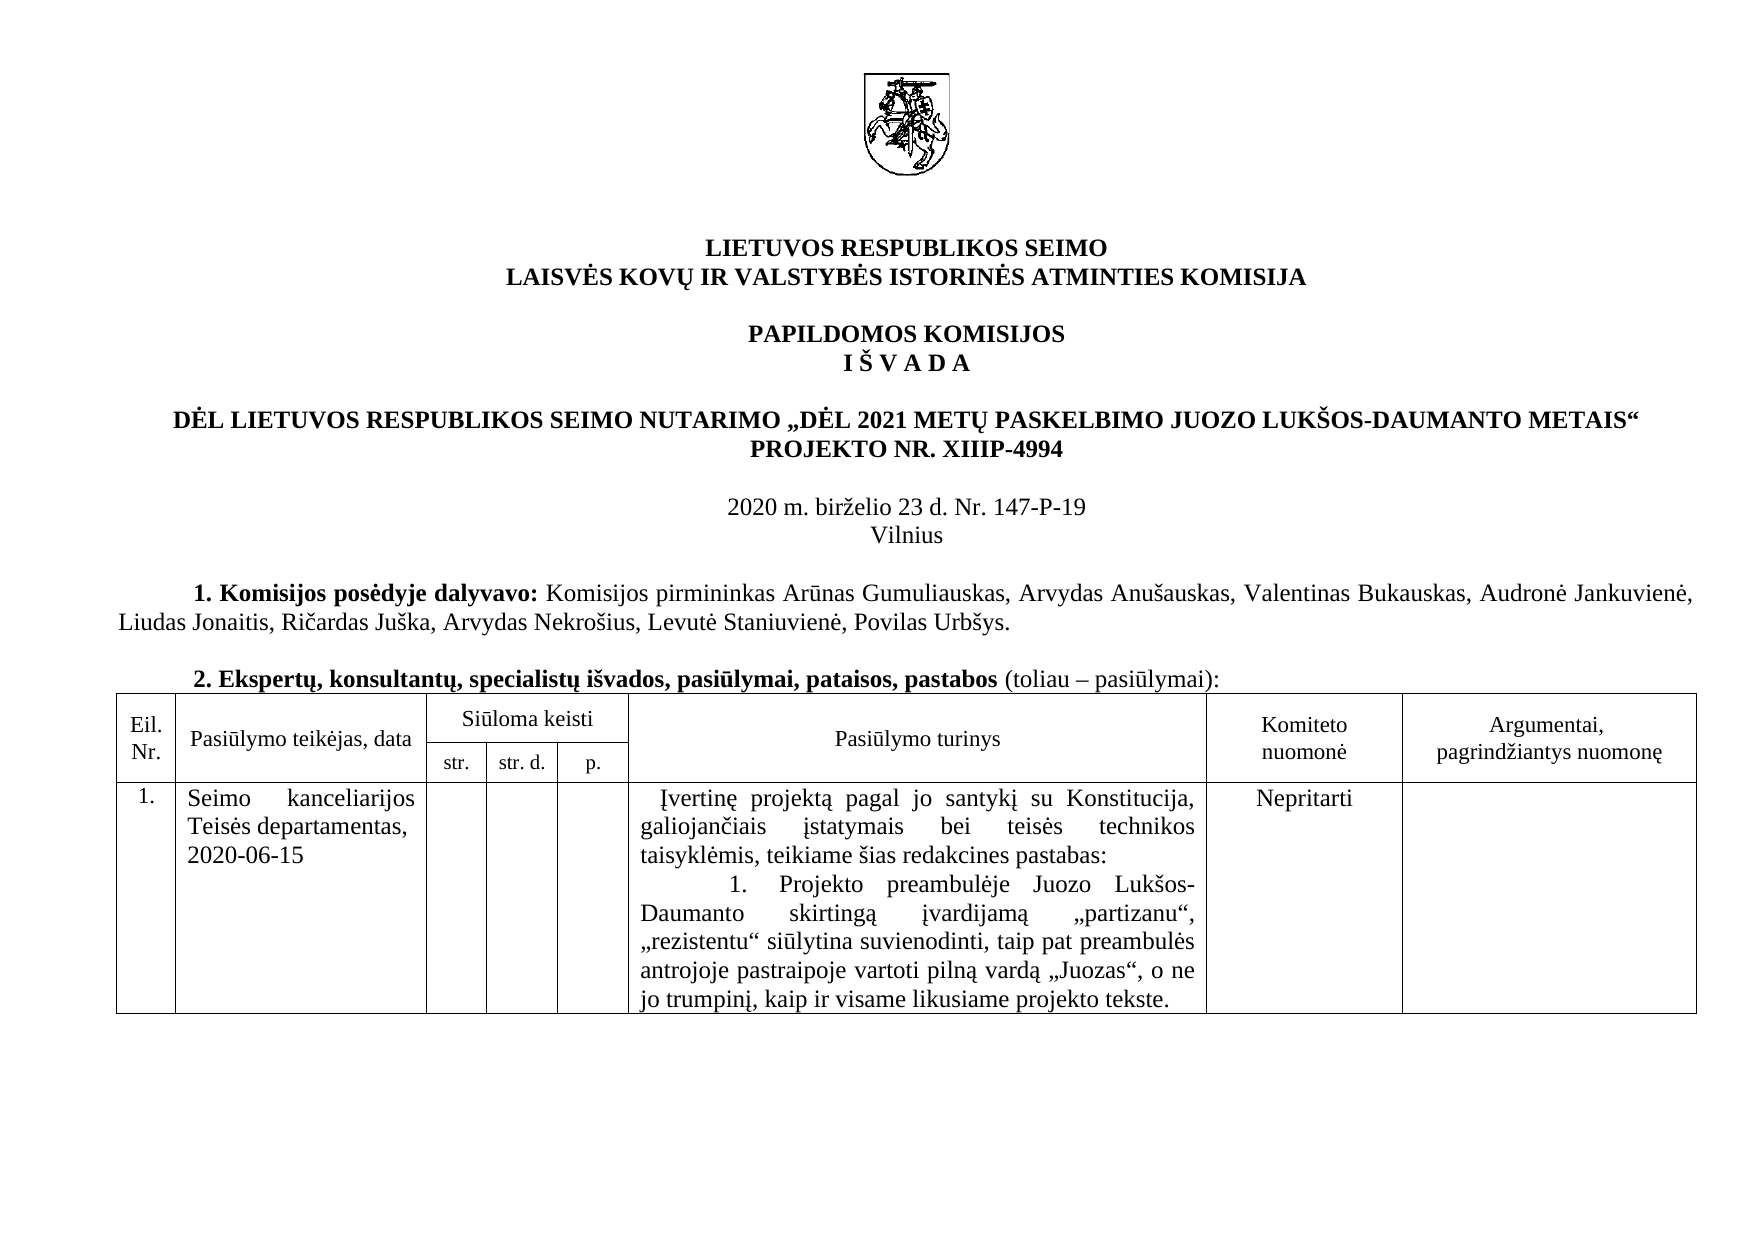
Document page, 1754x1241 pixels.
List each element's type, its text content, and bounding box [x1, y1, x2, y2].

text LAISVĖS KOVŲ IR VALSTYBĖS ISTORINĖS ATMINTIES KOMISIJA [118, 262, 1695, 290]
text Vilnius [118, 520, 1695, 549]
text LIETUVOS RESPUBLIKOS SEIMO [118, 233, 1695, 262]
table_header Argumentai, pagrindžiantys nuomonę [1403, 694, 1696, 782]
text I Š V A D A [118, 348, 1695, 377]
table_cell [558, 783, 628, 1013]
table_header Siūloma keisti [427, 694, 628, 742]
text PAPILDOMOS KOMISIJOS [118, 319, 1695, 348]
text 1. Komisijos posėdyje dalyvavo: Komisijos pirmininkas Arūnas Gumuliauskas, Arvydas Anušauskas, Valentinas Bukauskas, Audronė Jankuvienė, Liudas Jonaitis, Ričardas Juška, Arvydas Nekrošius, Levutė Staniuvienė, Povilas Urbšys. [118, 578, 1695, 635]
table_header Pasiūlymo teikėjas, data [176, 694, 426, 782]
table_cell Nepritarti [1207, 783, 1402, 1013]
text DĖL LIETUVOS RESPUBLIKOS SEIMO NUTARIMO „DĖL 2021 METŲ PASKELBIMO JUOZO LUKŠOS-DAUMANTO METAIS“ [118, 405, 1695, 434]
table_cell Seimo kanceliarijos Teisės departamentas, 2020-06-15 [176, 783, 426, 1013]
table_cell [487, 783, 557, 1013]
table_cell str. [427, 743, 486, 782]
text 2020 m. birželio 23 d. Nr. 147-P-19 [118, 492, 1695, 520]
table_cell str. d. [487, 743, 557, 782]
table_cell p. [558, 743, 628, 782]
table_header Pasiūlymo turinys [629, 694, 1206, 782]
table_cell [1403, 783, 1696, 1013]
table_cell [427, 783, 486, 1013]
table_header Komiteto nuomonė [1207, 694, 1402, 782]
table_cell Įvertinę projektą pagal jo santykį su Konstitucija, galiojančiais įstatymais bei teisės technikos taisyklėmis, teikiame šias redakcines pastabas: 1. Projekto preambulėje Juozo Lukšos-Daumanto skirtingą įvardijamą „partizanu“, „rezistentu“ siūlytina suvienodinti, taip pat preambulės antrojoje pastraipoje vartoti pilną vardą „Juozas“, o ne jo trumpinį, kaip ir visame likusiame projekto tekste. [629, 783, 1206, 1013]
text PROJEKTO NR. XIIIP-4994 [118, 434, 1695, 463]
table_header Eil. Nr. [117, 694, 175, 782]
table_cell 1. [117, 783, 175, 1013]
text 2. Ekspertų, konsultantų, specialistų išvados, pasiūlymai, pataisos, pastabos (toliau – pasiūlymai): [118, 664, 1695, 693]
